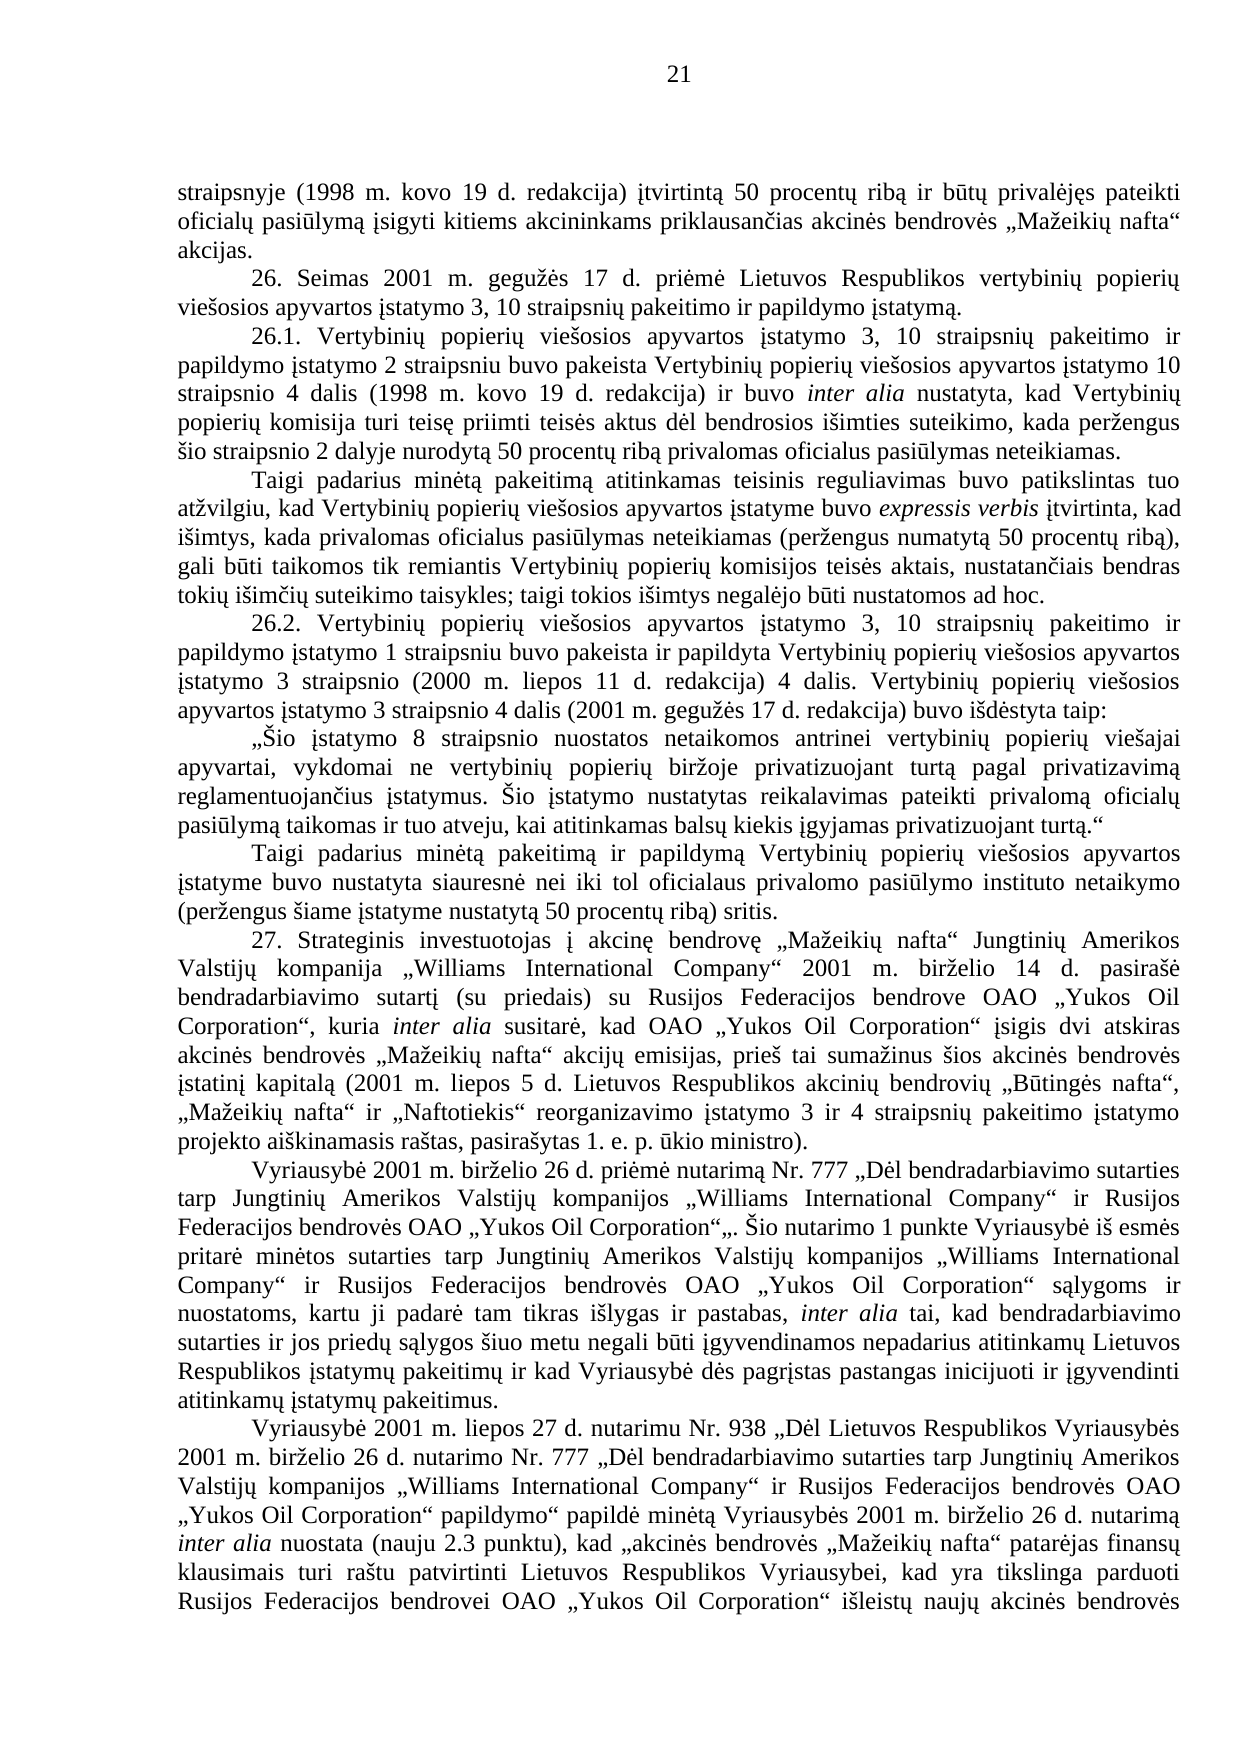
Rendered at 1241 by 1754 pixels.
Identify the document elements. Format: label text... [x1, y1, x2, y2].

text Taigi padarius minėtą pakeitimą atitinkamas teisinis reguliavimas buvo patikslintas tuo atžvilgiu, kad Vertybinių popierių viešosios apyvartos įstatyme buvo expressis verbis įtvirtinta, kad išimtys, kada privalomas oficialus pasiūlymas neteikiamas (peržengus numatytą 50 procentų ribą), gali būti taikomos tik remiantis Vertybinių popierių komisijos teisės aktais, nustatančiais bendras tokių išimčių suteikimo taisykles; taigi tokios išimtys negalėjo būti nustatomos ad hoc. [177, 465, 1181, 608]
text „Šio įstatymo 8 straipsnio nuostatos netaikomos antrinei vertybinių popierių viešajai apyvartai, vykdomai ne vertybinių popierių biržoje privatizuojant turtą pagal privatizavimą reglamentuojančius įstatymus. Šio įstatymo nustatytas reikalavimas pateikti privalomą oficialų pasiūlymą taikomas ir tuo atveju, kai atitinkamas balsų kiekis įgyjamas privatizuojant turtą.“ [177, 723, 1181, 838]
text 26. Seimas 2001 m. gegužės 17 d. priėmė Lietuvos Respublikos vertybinių popierių viešosios apyvartos įstatymo 3, 10 straipsnių pakeitimo ir papildymo įstatymą. [177, 263, 1181, 321]
text 26.2. Vertybinių popierių viešosios apyvartos įstatymo 3, 10 straipsnių pakeitimo ir papildymo įstatymo 1 straipsniu buvo pakeista ir papildyta Vertybinių popierių viešosios apyvartos įstatymo 3 straipsnio (2000 m. liepos 11 d. redakcija) 4 dalis. Vertybinių popierių viešosios apyvartos įstatymo 3 straipsnio 4 dalis (2001 m. gegužės 17 d. redakcija) buvo išdėstyta taip: [177, 608, 1181, 723]
text Vyriausybė 2001 m. liepos 27 d. nutarimu Nr. 938 „Dėl Lietuvos Respublikos Vyriausybės 2001 m. birželio 26 d. nutarimo Nr. 777 „Dėl bendradarbiavimo sutarties tarp Jungtinių Amerikos Valstijų kompanijos „Williams International Company“ ir Rusijos Federacijos bendrovės OAO „Yukos Oil Corporation“ papildymo“ papildė minėtą Vyriausybės 2001 m. birželio 26 d. nutarimą inter alia nuostata (nauju 2.3 punktu), kad „akcinės bendrovės „Mažeikių nafta“ patarėjas finansų klausimais turi raštu patvirtinti Lietuvos Respublikos Vyriausybei, kad yra tikslinga parduoti Rusijos Federacijos bendrovei OAO „Yukos Oil Corporation“ išleistų naujų akcinės bendrovės [177, 1413, 1181, 1615]
text Vyriausybė 2001 m. birželio 26 d. priėmė nutarimą Nr. 777 „Dėl bendradarbiavimo sutarties tarp Jungtinių Amerikos Valstijų kompanijos „Williams International Company“ ir Rusijos Federacijos bendrovės OAO „Yukos Oil Corporation“„. Šio nutarimo 1 punkte Vyriausybė iš esmės pritarė minėtos sutarties tarp Jungtinių Amerikos Valstijų kompanijos „Williams International Company“ ir Rusijos Federacijos bendrovės OAO „Yukos Oil Corporation“ sąlygoms ir nuostatoms, kartu ji padarė tam tikras išlygas ir pastabas, inter alia tai, kad bendradarbiavimo sutarties ir jos priedų sąlygos šiuo metu negali būti įgyvendinamos nepadarius atitinkamų Lietuvos Respublikos įstatymų pakeitimų ir kad Vyriausybė dės pagrįstas pastangas inicijuoti ir įgyvendinti atitinkamų įstatymų pakeitimus. [177, 1155, 1181, 1413]
text Taigi padarius minėtą pakeitimą ir papildymą Vertybinių popierių viešosios apyvartos įstatyme buvo nustatyta siauresnė nei iki tol oficialaus privalomo pasiūlymo instituto netaikymo (peržengus šiame įstatyme nustatytą 50 procentų ribą) sritis. [177, 838, 1181, 925]
text 26.1. Vertybinių popierių viešosios apyvartos įstatymo 3, 10 straipsnių pakeitimo ir papildymo įstatymo 2 straipsniu buvo pakeista Vertybinių popierių viešosios apyvartos įstatymo 10 straipsnio 4 dalis (1998 m. kovo 19 d. redakcija) ir buvo inter alia nustatyta, kad Vertybinių popierių komisija turi teisę priimti teisės aktus dėl bendrosios išimties suteikimo, kada peržengus šio straipsnio 2 dalyje nurodytą 50 procentų ribą privalomas oficialus pasiūlymas neteikiamas. [177, 321, 1181, 465]
text straipsnyje (1998 m. kovo 19 d. redakcija) įtvirtintą 50 procentų ribą ir būtų privalėjęs pateikti oficialų pasiūlymą įsigyti kitiems akcininkams priklausančias akcinės bendrovės „Mažeikių nafta“ akcijas. [177, 177, 1181, 263]
text 27. Strateginis investuotojas į akcinę bendrovę „Mažeikių nafta“ Jungtinių Amerikos Valstijų kompanija „Williams International Company“ 2001 m. birželio 14 d. pasirašė bendradarbiavimo sutartį (su priedais) su Rusijos Federacijos bendrove OAO „Yukos Oil Corporation“, kuria inter alia susitarė, kad OAO „Yukos Oil Corporation“ įsigis dvi atskiras akcinės bendrovės „Mažeikių nafta“ akcijų emisijas, prieš tai sumažinus šios akcinės bendrovės įstatinį kapitalą (2001 m. liepos 5 d. Lietuvos Respublikos akcinių bendrovių „Būtingės nafta“, „Mažeikių nafta“ ir „Naftotiekis“ reorganizavimo įstatymo 3 ir 4 straipsnių pakeitimo įstatymo projekto aiškinamasis raštas, pasirašytas 1. e. p. ūkio ministro). [177, 925, 1181, 1155]
